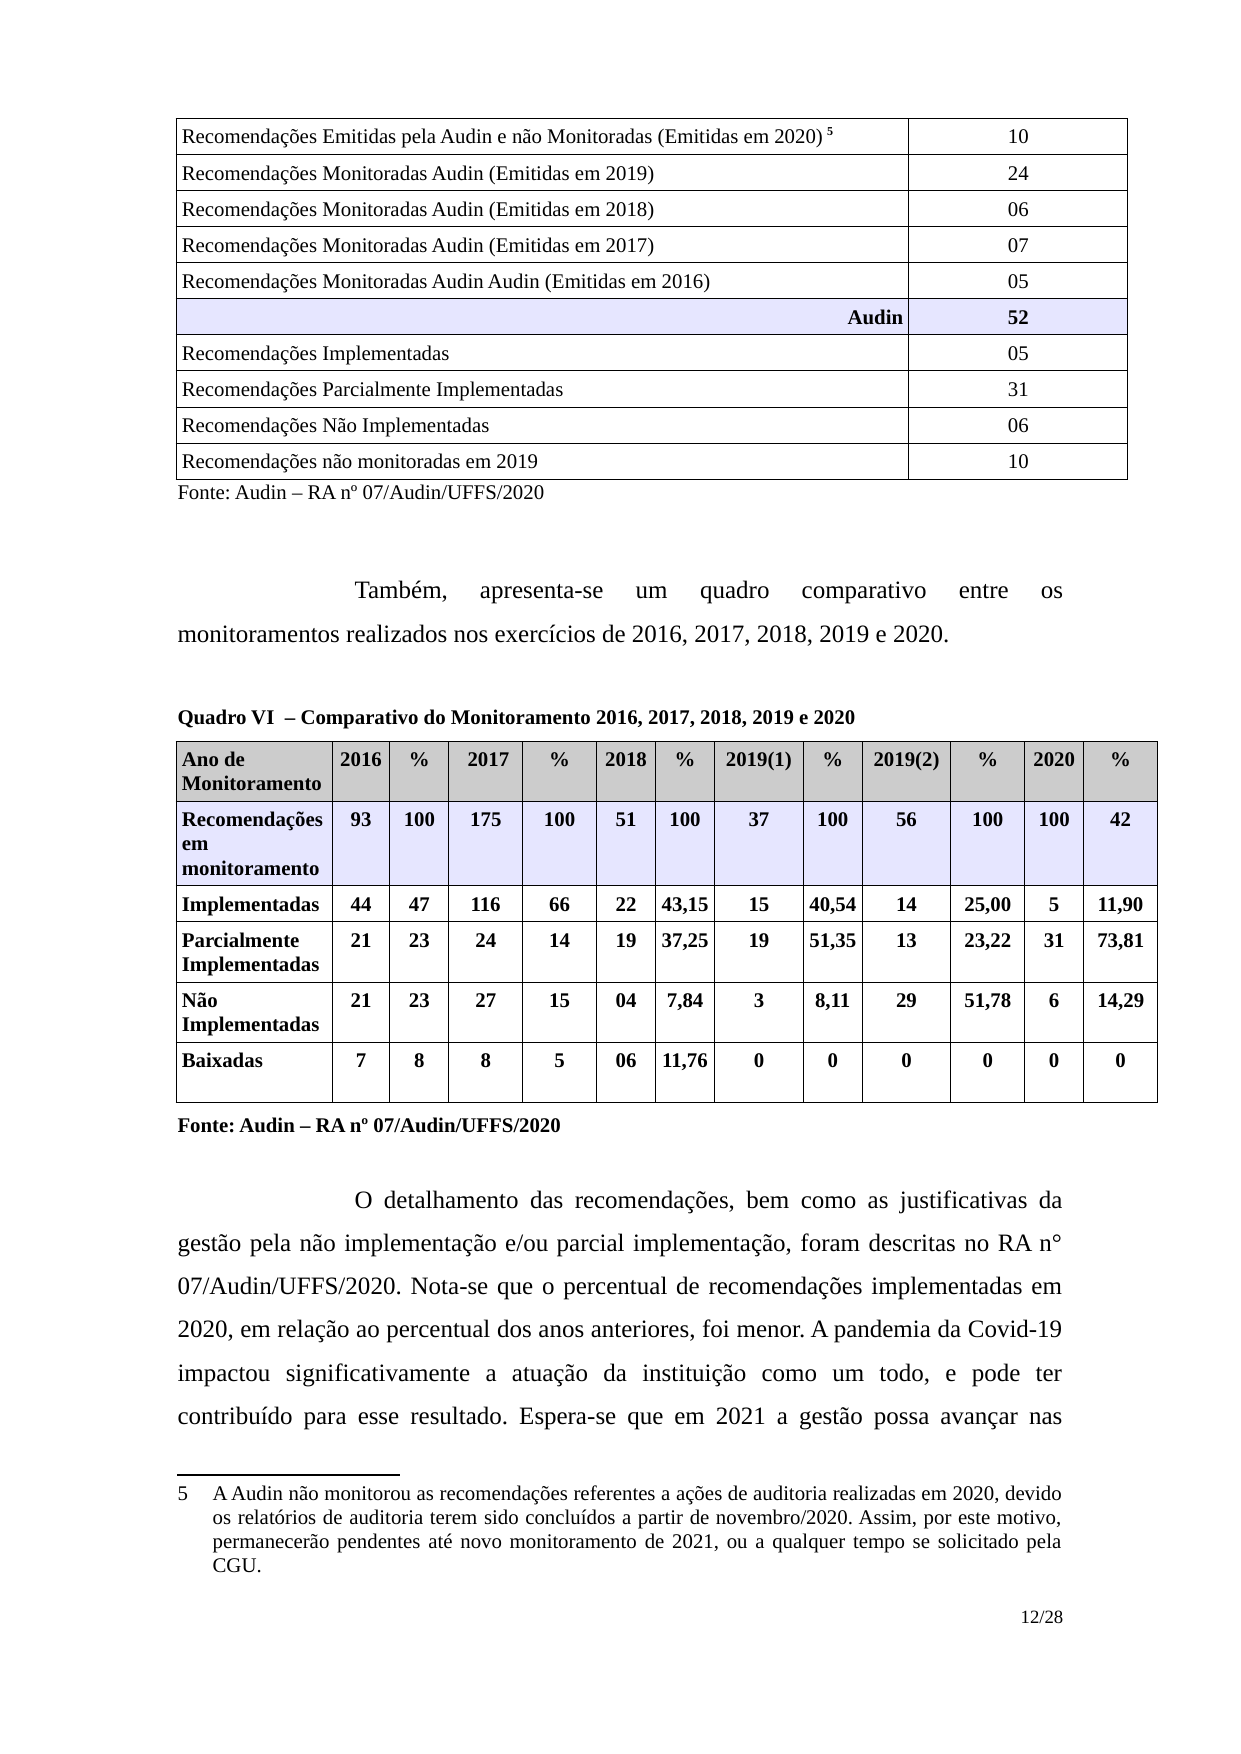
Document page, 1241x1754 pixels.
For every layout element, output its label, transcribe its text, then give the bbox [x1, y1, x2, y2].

table_cell 44 [333, 886, 389, 921]
table_header % [656, 742, 714, 801]
table_cell 52 [909, 299, 1127, 334]
table_cell 51,35 [804, 922, 862, 981]
table_cell Não Implementadas [177, 983, 332, 1041]
table_cell 19 [715, 922, 803, 981]
table_cell Recomendações Monitoradas Audin (Emitidas em 2018) [177, 191, 908, 226]
table_cell Recomendações Parcialmente Implementadas [177, 371, 908, 406]
table_cell Audin [177, 299, 908, 334]
table_cell 21 [333, 922, 389, 981]
table_cell 05 [909, 263, 1127, 298]
table_cell 21 [333, 983, 389, 1041]
table_cell 40,54 [804, 886, 862, 921]
table_header % [523, 742, 596, 801]
table_cell 100 [1025, 802, 1083, 885]
table_cell Baixadas [177, 1043, 332, 1102]
table_cell 0 [863, 1043, 950, 1102]
table_cell 06 [597, 1043, 655, 1102]
table_cell 37,25 [656, 922, 714, 981]
table_cell Recomendações Monitoradas Audin (Emitidas em 2017) [177, 227, 908, 262]
table_cell 0 [715, 1043, 803, 1102]
table_header % [1084, 742, 1157, 801]
table_cell 100 [523, 802, 596, 885]
table_cell Implementadas [177, 886, 332, 921]
table_cell 51 [597, 802, 655, 885]
table_cell 47 [390, 886, 448, 921]
table_cell 29 [863, 983, 950, 1041]
table_cell 3 [715, 983, 803, 1041]
table_header 2020 [1025, 742, 1083, 801]
table_cell 100 [390, 802, 448, 885]
table_cell 43,15 [656, 886, 714, 921]
table_cell Recomendações Não Implementadas [177, 408, 908, 442]
table_cell 11,90 [1084, 886, 1157, 921]
table_header % [951, 742, 1024, 801]
text O detalhamento das recomendações, bem como as justificativas da gestão pela não implementação e/ou parcial implementação, foram descritas no RA n° 07/Audin/UFFS/2020. Nota-se que o percentual de recomendações implementadas em 2020, em relação ao percentual dos anos anteriores, foi menor. A pandemia da Covid-19 impactou significativamente a atuação da instituição como um todo, e pode ter contribuído para esse resultado. Espera-se que em 2021 a gestão possa avançar nas [177, 1185, 1063, 1429]
table_cell Parcialmente Implementadas [177, 922, 332, 981]
table_cell 31 [909, 371, 1127, 406]
table_cell 0 [1084, 1043, 1157, 1102]
table_cell 22 [597, 886, 655, 921]
table_cell 05 [909, 335, 1127, 370]
table_header 2016 [333, 742, 389, 801]
table_cell 24 [909, 155, 1127, 190]
table_cell 15 [523, 983, 596, 1041]
table_cell 11,76 [656, 1043, 714, 1102]
table_cell 42 [1084, 802, 1157, 885]
table_header % [804, 742, 862, 801]
table_header 2019(1) [715, 742, 803, 801]
text Fonte: Audin – RA nº 07/Audin/UFFS/2020 [177, 480, 1063, 504]
table_cell 37 [715, 802, 803, 885]
table_cell 14,29 [1084, 983, 1157, 1041]
table_cell 15 [715, 886, 803, 921]
table_header 2017 [449, 742, 522, 801]
table_cell 66 [523, 886, 596, 921]
table_cell 0 [1025, 1043, 1083, 1102]
table_cell 31 [1025, 922, 1083, 981]
table_cell 14 [523, 922, 596, 981]
table_cell 23 [390, 983, 448, 1041]
table_cell 23 [390, 922, 448, 981]
table_header 2019(2) [863, 742, 950, 801]
table_cell 6 [1025, 983, 1083, 1041]
table_cell 07 [909, 227, 1127, 262]
table_cell 7,84 [656, 983, 714, 1041]
table_cell 25,00 [951, 886, 1024, 921]
text Quadro VI – Comparativo do Monitoramento 2016, 2017, 2018, 2019 e 2020 [177, 705, 1063, 729]
table_cell 8,11 [804, 983, 862, 1041]
table_cell 7 [333, 1043, 389, 1102]
table_cell 56 [863, 802, 950, 885]
table_cell 93 [333, 802, 389, 885]
text Também, apresenta-se um quadro comparativo entre os monitoramentos realizados nos exercícios de 2016, 2017, 2018, 2019 e 2020. [177, 576, 1063, 647]
table_cell 8 [390, 1043, 448, 1102]
table_cell 51,78 [951, 983, 1024, 1041]
table_cell 0 [804, 1043, 862, 1102]
table_cell 5 [1025, 886, 1083, 921]
table_cell 14 [863, 886, 950, 921]
table_header % [390, 742, 448, 801]
table_header Ano de Monitoramento [177, 742, 332, 801]
table_cell 116 [449, 886, 522, 921]
table_cell 100 [951, 802, 1024, 885]
table_header Recomendações Emitidas pela Audin e não Monitoradas (Emitidas em 2020) [177, 119, 908, 154]
table_cell 04 [597, 983, 655, 1041]
table_cell Recomendações não monitoradas em 2019 [177, 444, 908, 479]
table_cell Recomendações Implementadas [177, 335, 908, 370]
table_cell 24 [449, 922, 522, 981]
table_header 2018 [597, 742, 655, 801]
table_cell 06 [909, 191, 1127, 226]
table_cell 73,81 [1084, 922, 1157, 981]
table_cell Recomendações em monitoramento [177, 802, 332, 885]
table_cell Recomendações Monitoradas Audin Audin (Emitidas em 2016) [177, 263, 908, 298]
table_cell 19 [597, 922, 655, 981]
text Fonte: Audin – RA nº 07/Audin/UFFS/2020 [177, 1113, 1063, 1137]
table_cell 23,22 [951, 922, 1024, 981]
table_cell 175 [449, 802, 522, 885]
table_cell 27 [449, 983, 522, 1041]
table_cell 10 [909, 444, 1127, 479]
table_cell 5 [523, 1043, 596, 1102]
table_cell 0 [951, 1043, 1024, 1102]
table_cell 13 [863, 922, 950, 981]
table_cell 8 [449, 1043, 522, 1102]
table_cell 06 [909, 408, 1127, 442]
table_cell Recomendações Monitoradas Audin (Emitidas em 2019) [177, 155, 908, 190]
table_cell 100 [804, 802, 862, 885]
table_header 10 [909, 119, 1127, 154]
table_cell 100 [656, 802, 714, 885]
